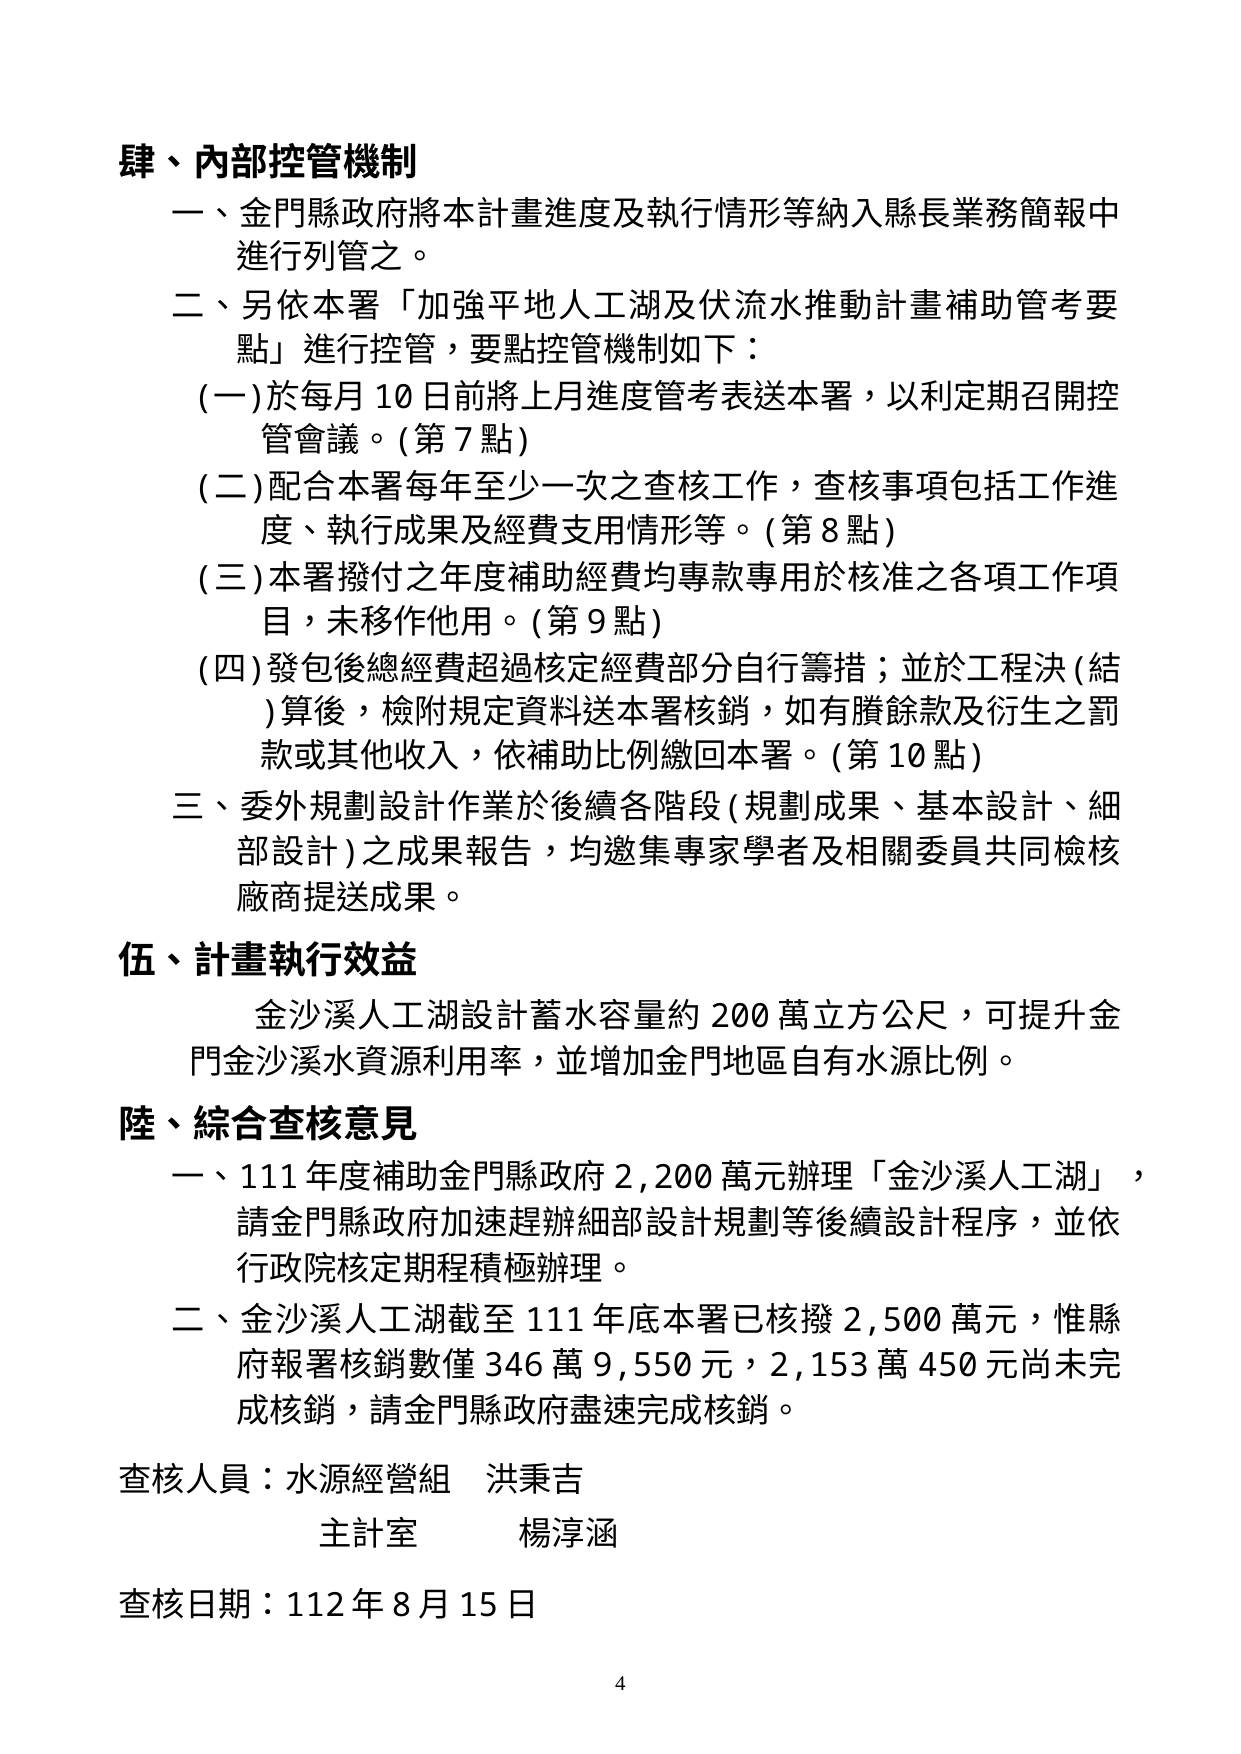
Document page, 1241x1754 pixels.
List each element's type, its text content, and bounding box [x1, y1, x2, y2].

text 三、委外規劃設計作業於後續各階段(規劃成果、基本設計、細部設計)之成果報告，均邀集專家學者及相關委員共同檢核廠商提送成果。 [171, 781, 1122, 919]
text (二)配合本署每年至少一次之查核工作，查核事項包括工作進度、執行成果及經費支用情形等。(第8點) [193, 464, 1122, 551]
text 查核人員：水源經營組 洪秉吉 [118, 1448, 1122, 1502]
text 查核日期：112年8月15日 [118, 1573, 1122, 1627]
text 二、金沙溪人工湖截至111年底本署已核撥2,500萬元，惟縣府報署核銷數僅346萬9,550元，2,153萬450元尚未完成核銷，請金門縣政府盡速完成核銷。 [171, 1294, 1122, 1432]
text 一、金門縣政府將本計畫進度及執行情形等納入縣長業務簡報中進行列管之。 [171, 190, 1122, 277]
text 金沙溪人工湖設計蓄水容量約200萬立方公尺，可提升金門金沙溪水資源利用率，並增加金門地區自有水源比例。 [189, 991, 1122, 1083]
text 二、另依本署「加強平地人工湖及伏流水推動計畫補助管考要點」進行控管，要點控管機制如下： [171, 282, 1122, 370]
text 一、111年度補助金門縣政府2,200萬元辦理「金沙溪人工湖」，請金門縣政府加速趕辦細部設計規劃等後續設計程序，並依行政院核定期程積極辦理。 [171, 1152, 1122, 1289]
text 肆、內部控管機制 [118, 137, 1122, 185]
text (一)於每月10日前將上月進度管考表送本署，以利定期召開控管會議。(第7點) [193, 373, 1122, 461]
text (四)發包後總經費超過核定經費部分自行籌措；並於工程決(結)算後，檢附規定資料送本署核銷，如有賸餘款及衍生之罰款或其他收入，依補助比例繳回本署。(第10點) [193, 645, 1122, 776]
text 陸、綜合查核意見 [118, 1099, 1122, 1147]
text 主計室 楊淳涵 [118, 1502, 1122, 1556]
text (三)本署撥付之年度補助經費均專款專用於核准之各項工作項目，未移作他用。(第9點) [193, 554, 1122, 642]
text 伍、計畫執行效益 [118, 935, 1122, 983]
